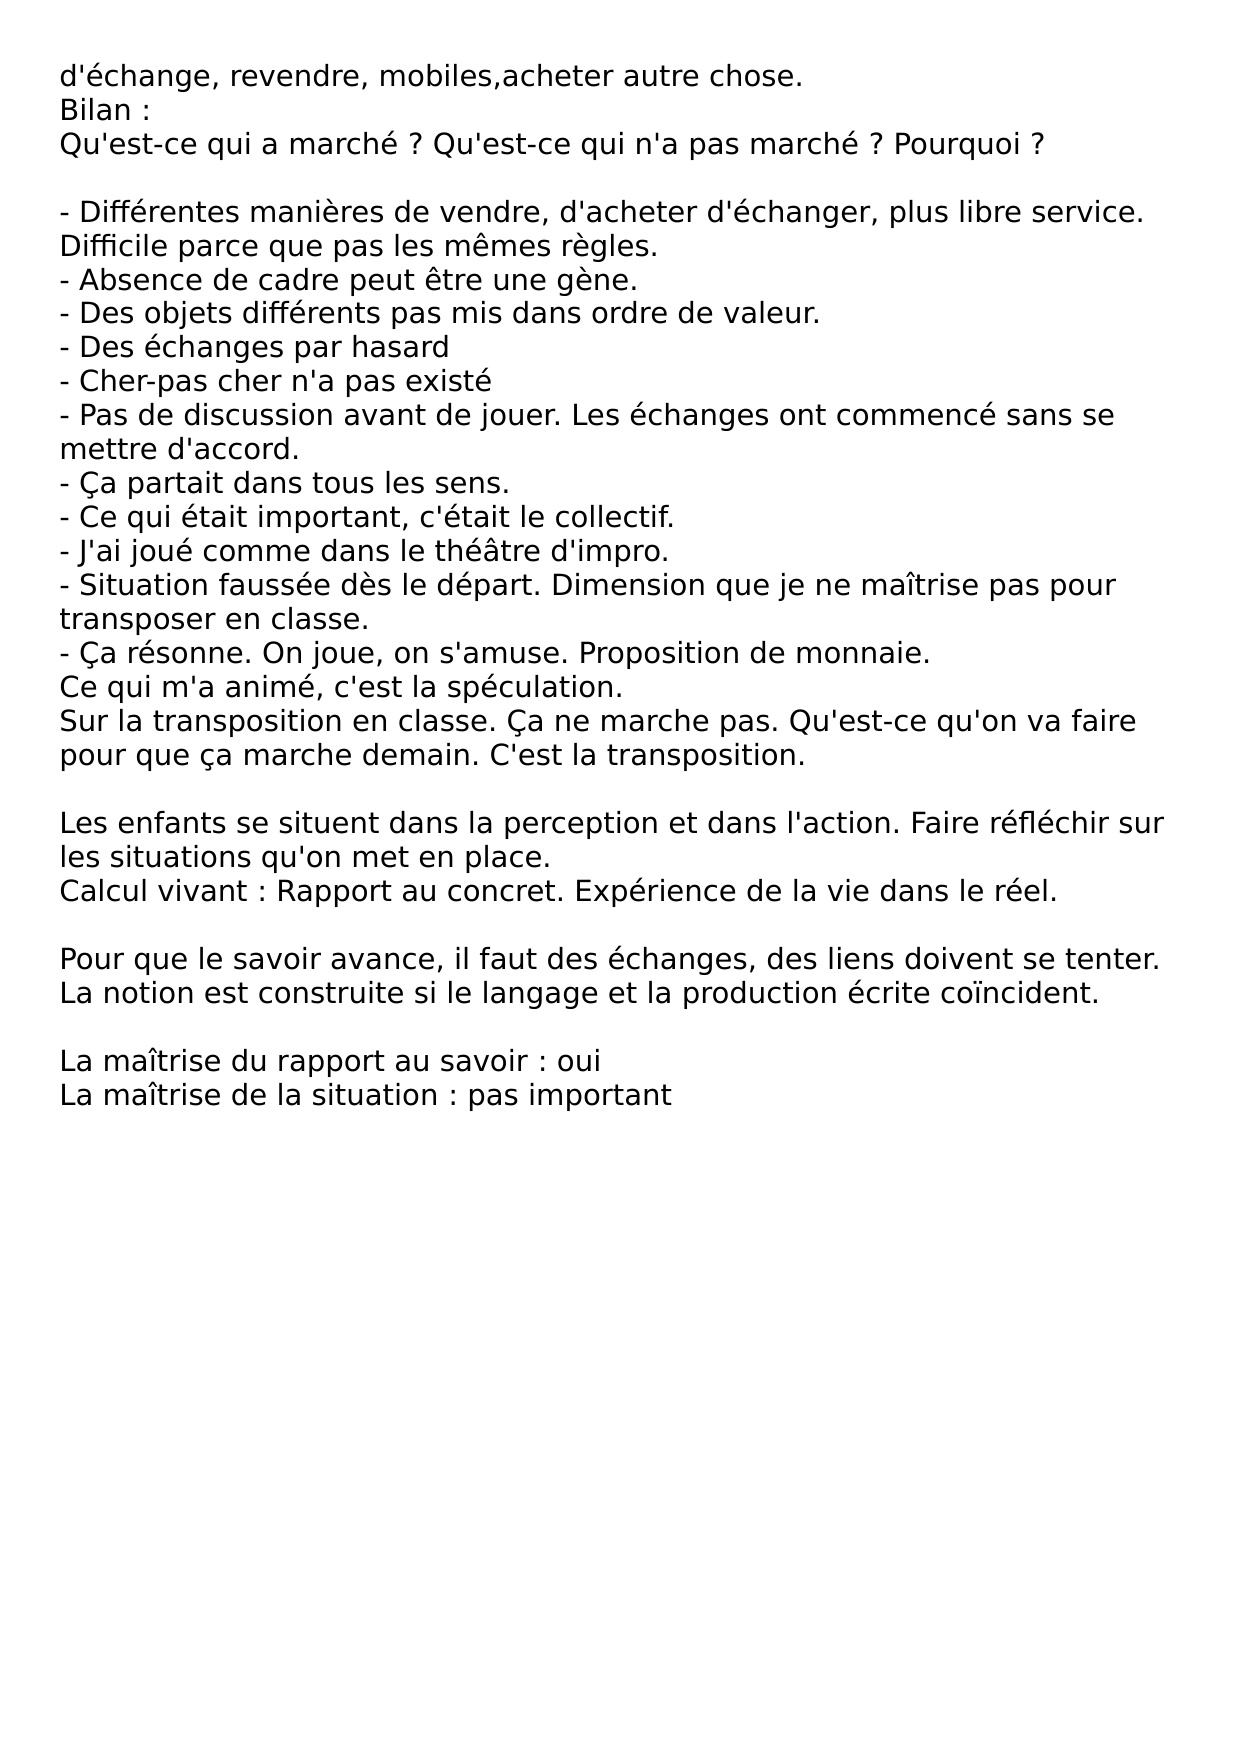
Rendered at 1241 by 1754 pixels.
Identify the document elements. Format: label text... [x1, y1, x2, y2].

text d'échange, revendre, mobiles,acheter autre chose. [59, 59, 1181, 93]
text - Des échanges par hasard [59, 331, 1181, 365]
text La maîtrise de la situation : pas important [59, 1078, 1181, 1112]
text Sur la transposition en classe. Ça ne marche pas. Qu'est-ce qu'on va faire pour que ça marche demain. C'est la transposition. [59, 704, 1181, 772]
text La notion est construite si le langage et la production écrite coïncident. [59, 976, 1181, 1010]
text - Des objets différents pas mis dans ordre de valeur. [59, 297, 1181, 331]
text Qu'est-ce qui a marché ? Qu'est-ce qui n'a pas marché ? Pourquoi ? [59, 127, 1181, 161]
text Les enfants se situent dans la perception et dans l'action. Faire réfléchir sur les situations qu'on met en place. [59, 806, 1181, 874]
text - Pas de discussion avant de jouer. Les échanges ont commencé sans se mettre d'accord. [59, 399, 1181, 467]
text Ce qui m'a animé, c'est la spéculation. [59, 670, 1181, 704]
text - J'ai joué comme dans le théâtre d'impro. [59, 534, 1181, 568]
text La maîtrise du rapport au savoir : oui [59, 1044, 1181, 1078]
text - Situation faussée dès le départ. Dimension que je ne maîtrise pas pour transposer en classe. [59, 568, 1181, 636]
text Calcul vivant : Rapport au concret. Expérience de la vie dans le réel. [59, 874, 1181, 908]
text - Différentes manières de vendre, d'acheter d'échanger, plus libre service. Difficile parce que pas les mêmes règles. [59, 195, 1181, 263]
text - Cher-pas cher n'a pas existé [59, 365, 1181, 399]
text - Ça partait dans tous les sens. [59, 467, 1181, 501]
text - Ce qui était important, c'était le collectif. [59, 501, 1181, 534]
text Bilan : [59, 93, 1181, 127]
text Pour que le savoir avance, il faut des échanges, des liens doivent se tenter. [59, 942, 1181, 976]
text - Absence de cadre peut être une gène. [59, 263, 1181, 297]
text - Ça résonne. On joue, on s'amuse. Proposition de monnaie. [59, 636, 1181, 670]
